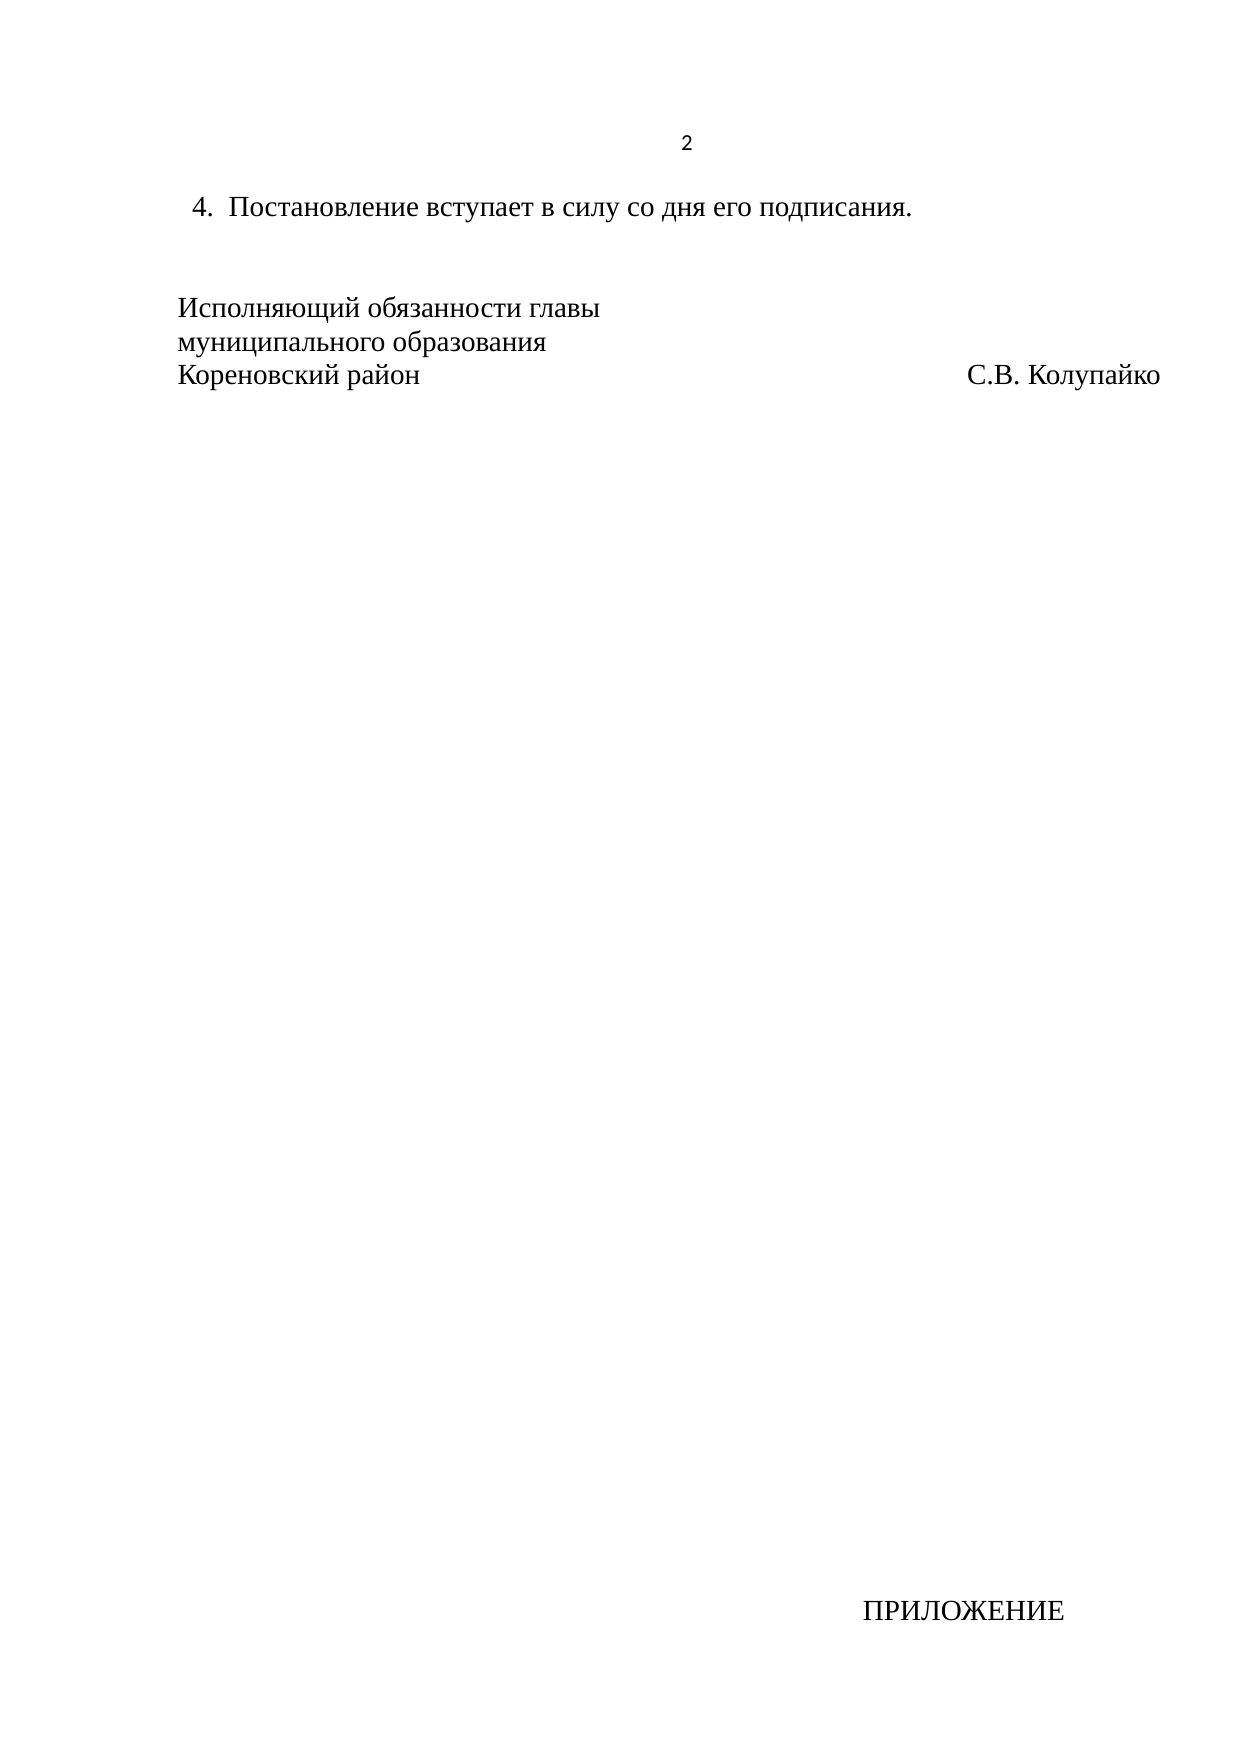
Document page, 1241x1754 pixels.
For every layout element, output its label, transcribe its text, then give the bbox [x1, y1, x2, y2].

text муниципального образования [177, 324, 1196, 357]
text Исполняющий обязанности главы [177, 290, 1196, 324]
text ПРИЛОЖЕНИЕ [177, 1593, 1196, 1626]
text Кореновский район С.В. Колупайко [177, 357, 1196, 391]
text 4. Постановление вступает в силу со дня его подписания. [177, 189, 1196, 223]
